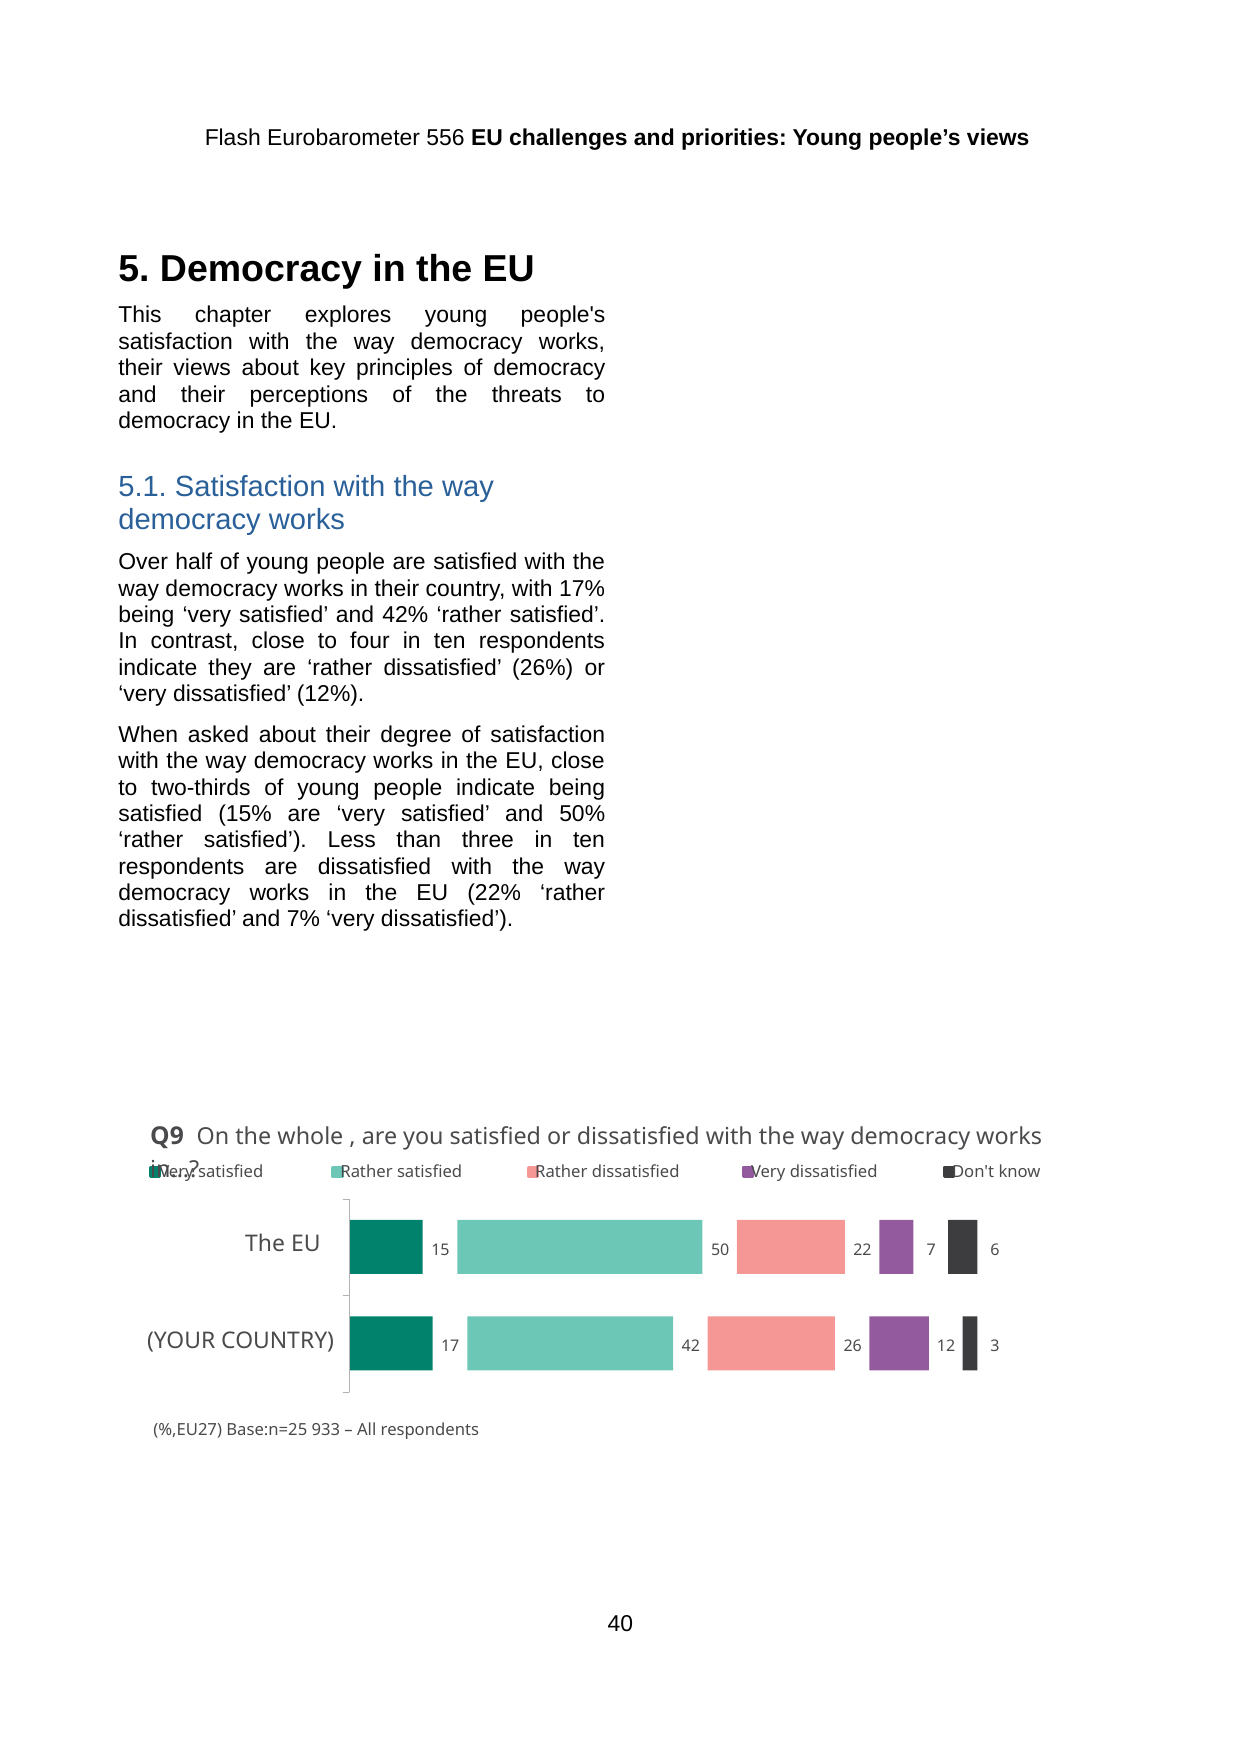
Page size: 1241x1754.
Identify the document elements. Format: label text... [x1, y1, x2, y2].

subtitle 5.1. Satisfaction with the way democracy works [118, 469, 605, 536]
text Over half of young people are satisfied with the way democracy works in their country, with 17% being ‘very satisfied’ and 42% ‘rather satisfied’. In contrast, close to four in ten respondents indicate they are ‘rather dissatisfied’ (26%) or ‘very dissatisfied’ (12%). [118, 548, 605, 706]
text This chapter explores young people's satisfaction with the way democracy works, their views about key principles of democracy and their perceptions of the threats to democracy in the EU. [118, 301, 605, 433]
text When asked about their degree of satisfaction with the way democracy works in the EU, close to two-thirds of young people indicate being satisfied (15% are ‘very satisfied’ and 50% ‘rather satisfied’). Less than three in ten respondents are dissatisfied with the way democracy works in the EU (22% ‘rather dissatisfied’ and 7% ‘very dissatisfied’). [118, 721, 605, 932]
subtitle 5. Democracy in the EU [118, 246, 1122, 289]
